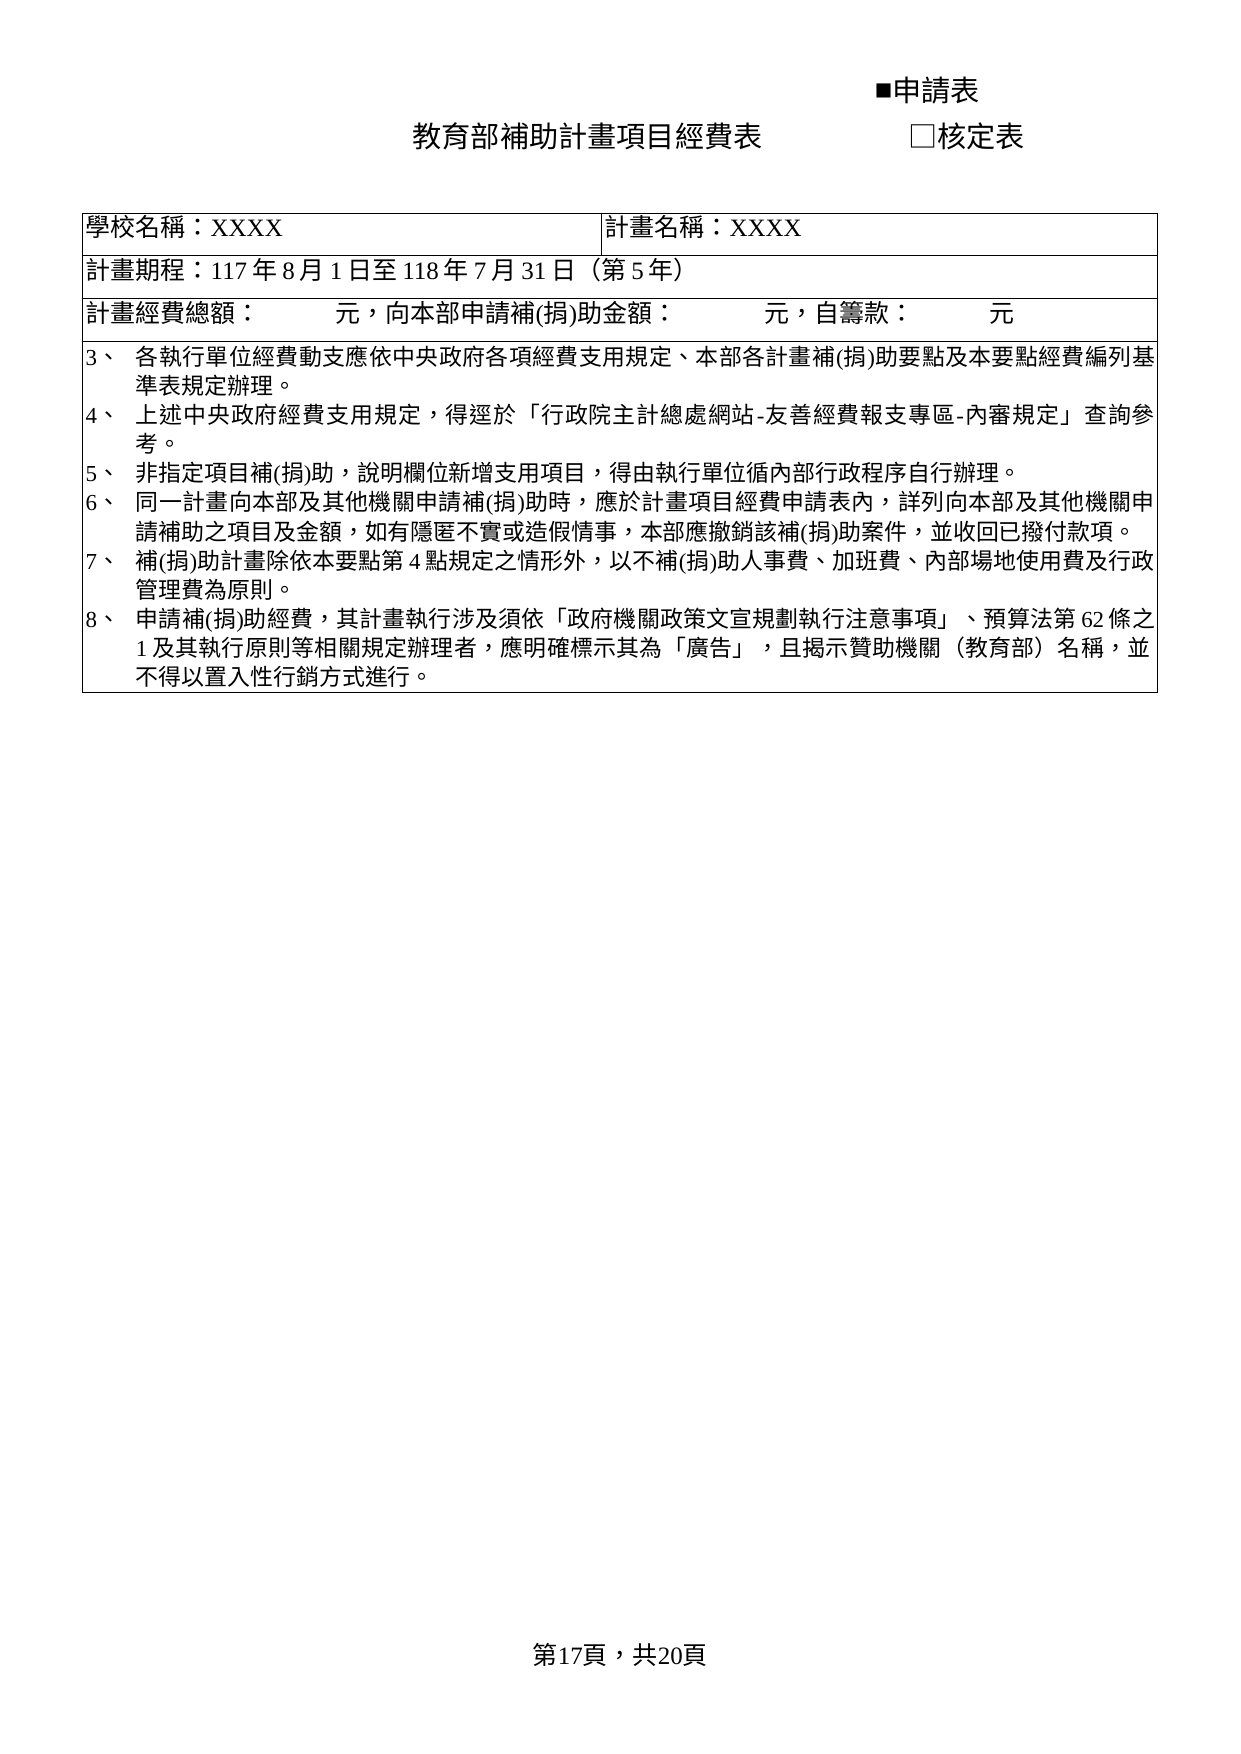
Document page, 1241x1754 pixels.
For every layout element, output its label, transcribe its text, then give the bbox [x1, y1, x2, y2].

table_cell [233, 121, 253, 167]
table_header ■申請表 [689, 75, 1074, 121]
table_header [1074, 75, 1158, 121]
table_header [233, 75, 253, 121]
table_cell 計畫名稱：XXXX [602, 214, 1157, 255]
table_cell [156, 167, 228, 212]
table_header [253, 75, 380, 121]
table_cell [229, 167, 233, 212]
table_cell [229, 121, 233, 167]
table_cell [689, 167, 1074, 212]
table_cell 計畫期程：117年8月1日至118年7月31日（第5年） [83, 256, 1157, 298]
table_cell [499, 167, 689, 212]
table_cell [253, 167, 380, 212]
table_cell [1074, 167, 1158, 212]
table_cell [233, 167, 253, 212]
table_header [380, 75, 499, 121]
table_cell [1074, 121, 1158, 167]
table_cell 教育部補助計畫項目經費表 □核定表 [253, 121, 1074, 167]
table_cell 計畫經費總額： 元，向本部申請補(捐)助金額： 元，自籌款： 元 [83, 299, 1157, 341]
table_cell 學校名稱：XXXX [83, 214, 601, 255]
table_header [83, 75, 156, 121]
table_cell [380, 167, 499, 212]
table_cell 備註： 本表適用政府機關(構)、公私立學校、特種基金及行政法人。 各計畫執行單位應事先擬訂經費支用項目，並於本表說明欄詳實敘明。 各執行單位經費動支應依中央政府各項經費支用規定、本部各計畫補(捐)助要點及本要點經費編列基準表規定辦理。 上述中央政府經費支用規定，得逕於「行政院主計總處網站-友善經費報支專區-內審規定」查詢參考。 非指定項目補(捐)助，說明欄位新增支用項目，得由執行單位循內部行政程序自行辦理。 同一計畫向本部及其他機關申請補(捐)助時，應於計畫項目經費申請表內，詳列向本部及其他機關申請補助之項目及金額，如有隱匿不實或造假情事，本部應撤銷該補(捐)助案件，並收回已撥付款項。 補(捐)助計畫除依本要點第4點規定之情形外，以不補(捐)助人事費、加班費、內部場地使用費及行政管理費為原則。 申請補(捐)助經費，其計畫執行涉及須依「政府機關政策文宣規劃執行注意事項」、預算法第62條之1及其執行原則等相關規定辦理者，應明確標示其為「廣告」，且揭示贊助機關（教育部）名稱，並不得以置入性行銷方式進行。 [83, 342, 1157, 692]
table_cell [156, 121, 228, 167]
table_cell [83, 167, 156, 212]
table_header [229, 75, 233, 121]
table_cell [83, 121, 156, 167]
table_header [499, 75, 689, 121]
table_header [156, 75, 228, 121]
